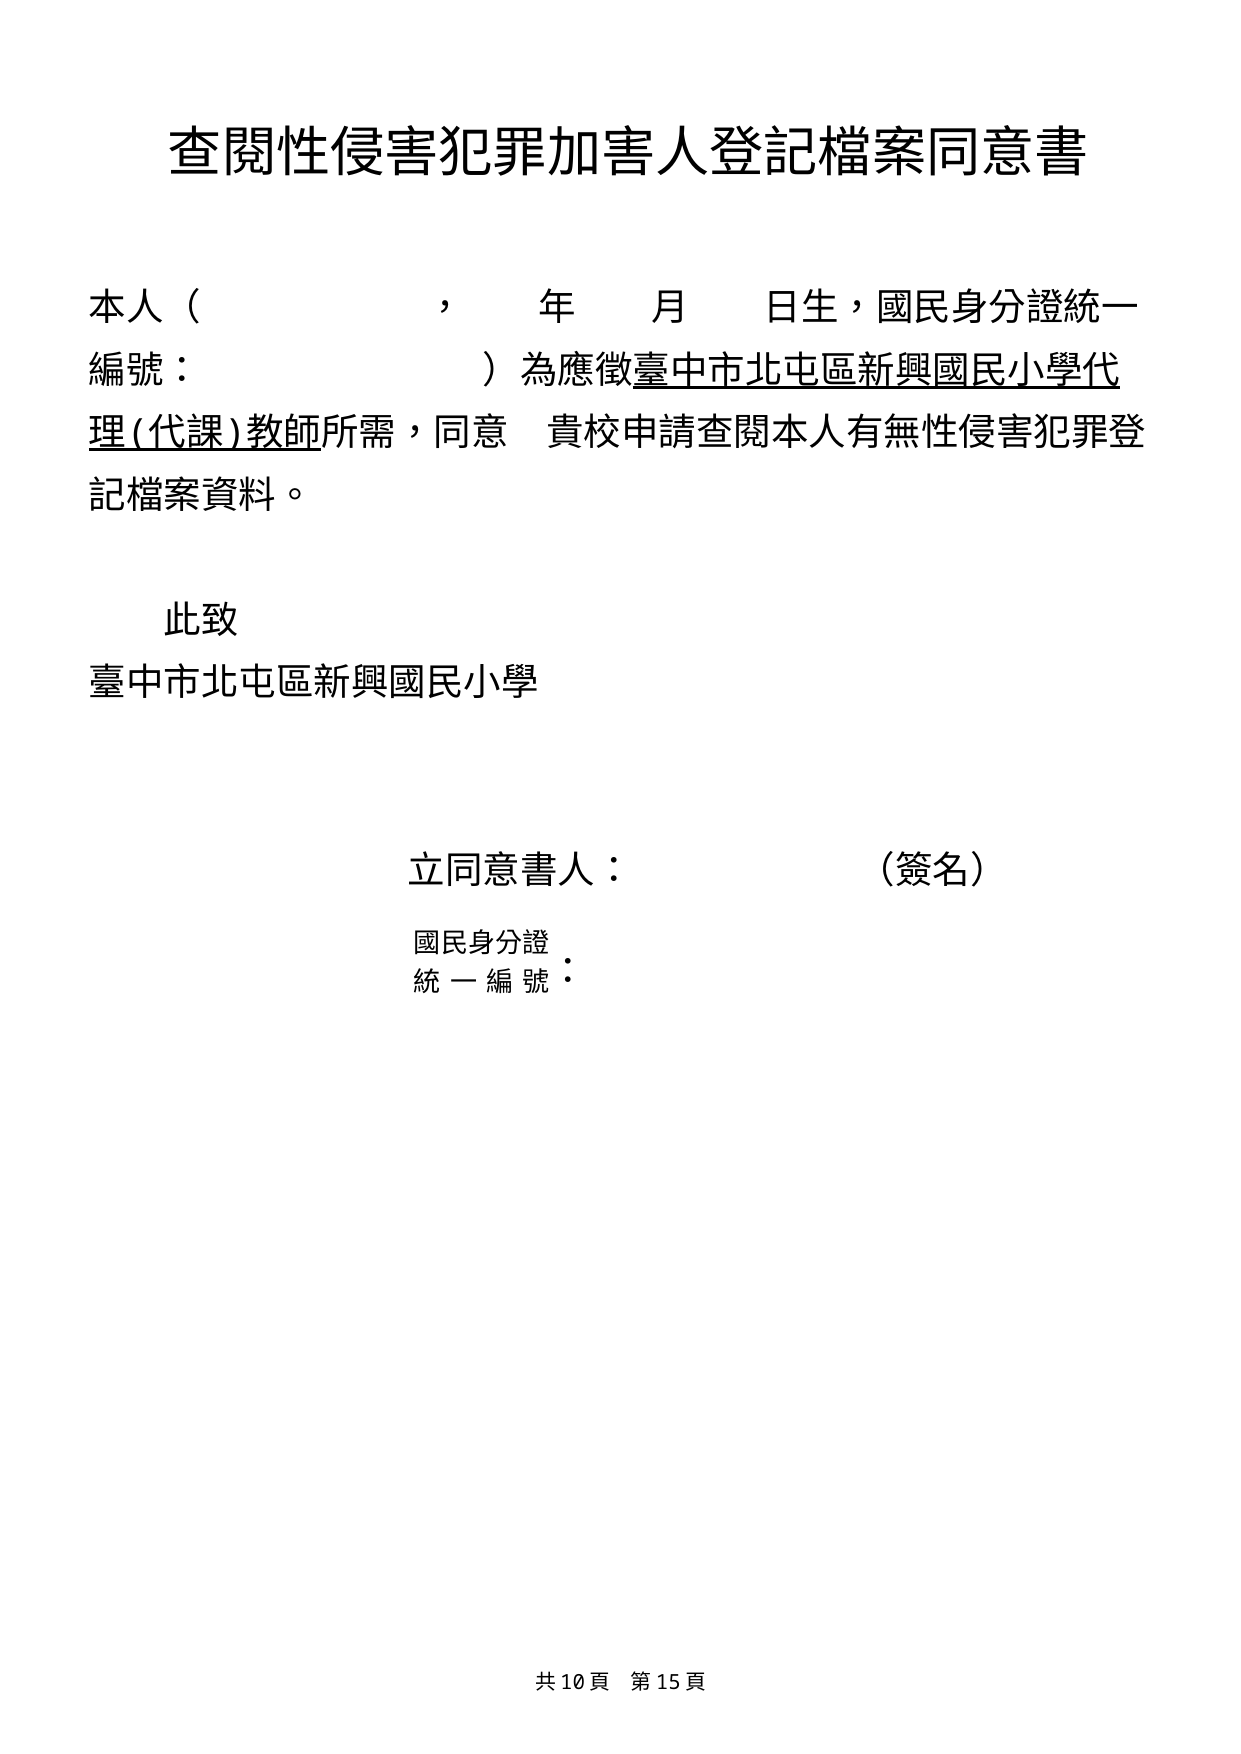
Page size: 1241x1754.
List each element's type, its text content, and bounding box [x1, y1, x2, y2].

text 此致 [89, 575, 1152, 637]
text 臺中市北屯區新興國民小學 [89, 637, 1152, 700]
text 查閱性侵害犯罪加害人登記檔案同意書 [89, 75, 1168, 200]
text 立同意書人： （簽名） [89, 825, 1152, 887]
text 本人（ ， 年 月 日生，國民身分證統一編號： ）為應徵臺中市北屯區新興國民小學代理(代課)教師所需，同意 貴校申請查閱本人有無性侵害犯罪登記檔案資料。 [89, 262, 1152, 512]
text 國民身分證統一編號： [89, 887, 1152, 1012]
